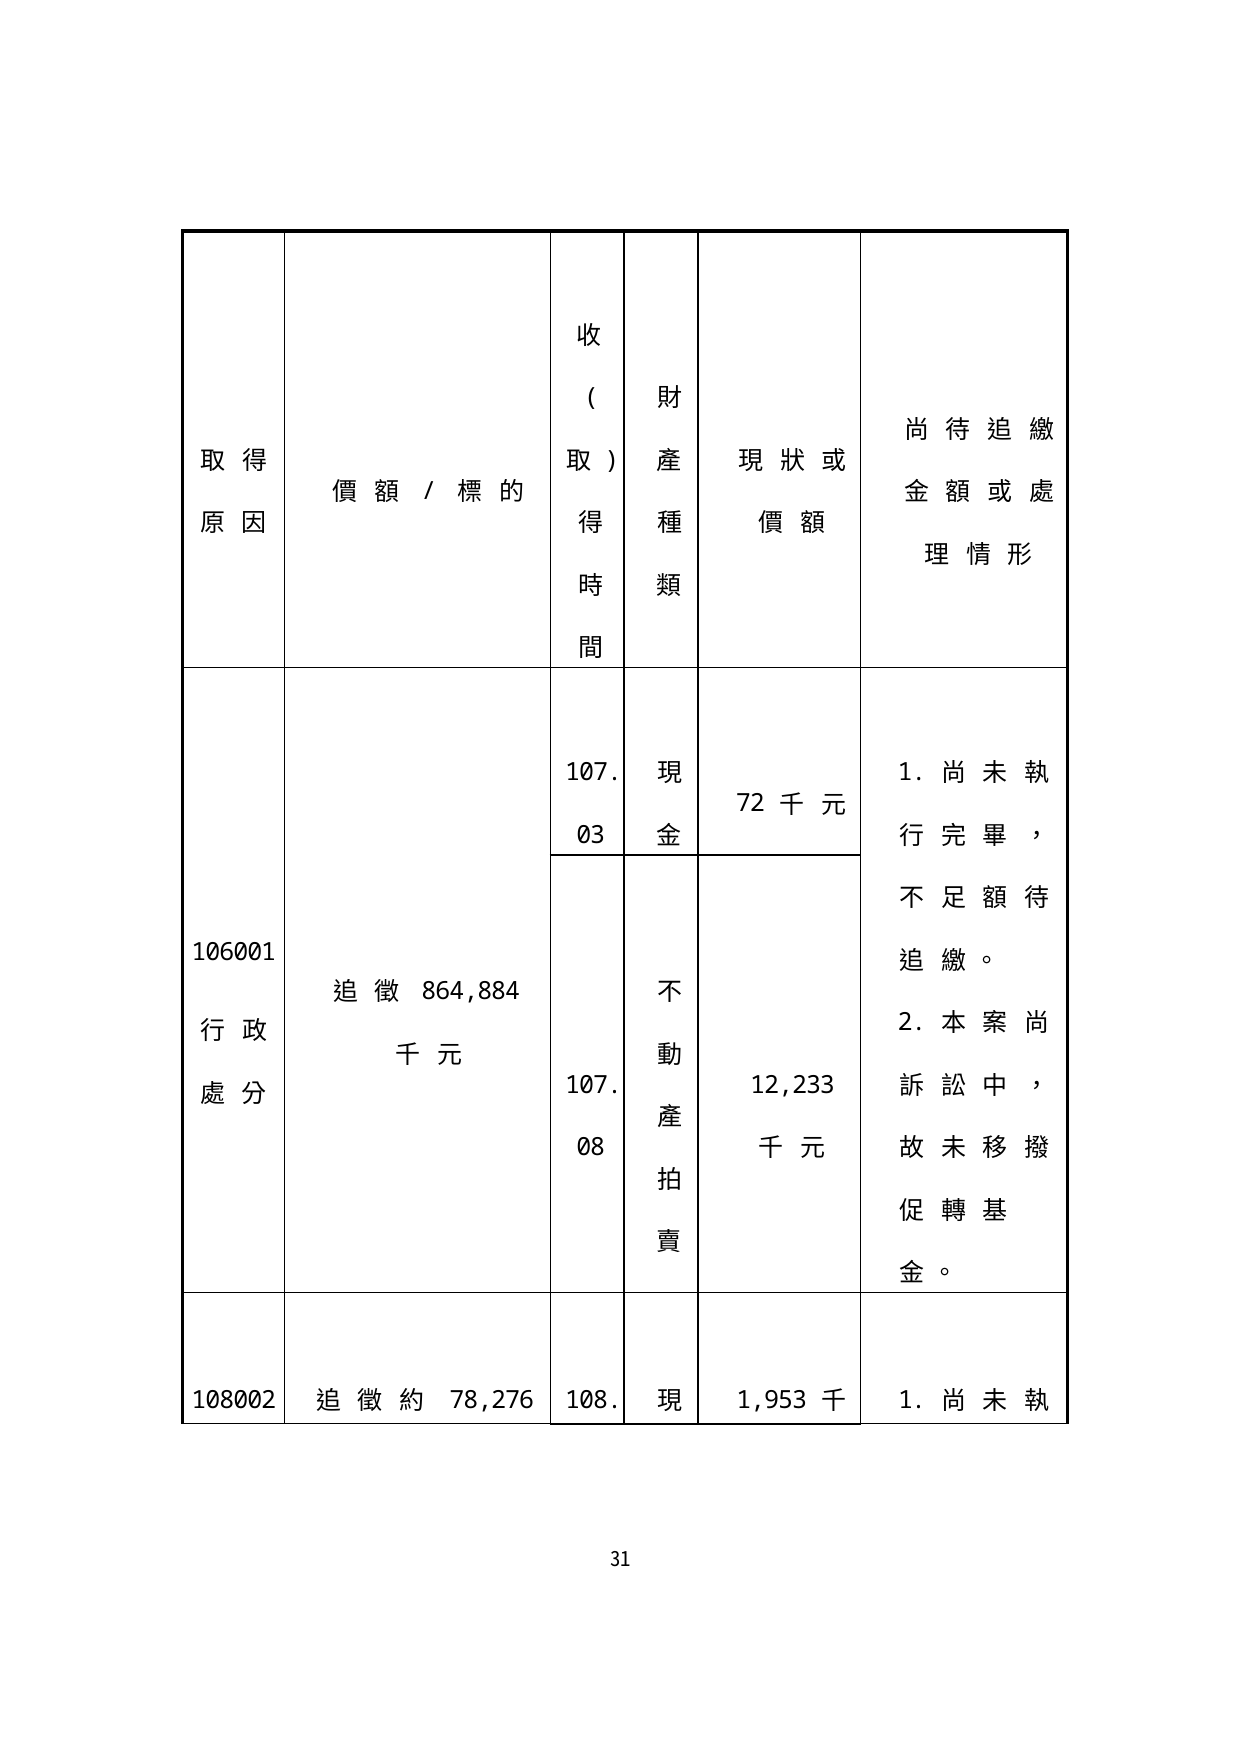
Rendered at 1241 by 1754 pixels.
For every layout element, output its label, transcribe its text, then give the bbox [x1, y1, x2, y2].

table_cell 現金 [625, 668, 697, 854]
table_cell 現 [625, 1293, 697, 1423]
table_cell 108. [551, 1293, 623, 1423]
table_cell 12,233千元 [699, 856, 860, 1292]
table_cell 1,953千 [699, 1293, 860, 1423]
table_cell 108002 [184, 1293, 284, 1423]
table_cell 追徵864,884千元 [285, 668, 550, 1292]
table_header 取得原因 [184, 233, 284, 667]
table_header 收(取)得時間 [551, 233, 623, 667]
table_header 財產 種類 [625, 233, 697, 667]
table_cell 106001 行政處分 [184, 668, 284, 1292]
table_cell 1.尚未執 [861, 1293, 1066, 1423]
table_header 尚待追繳金額或處理情形 [861, 233, 1066, 667]
table_cell 不動產拍賣 [625, 856, 697, 1292]
table_cell 107.08 [551, 856, 623, 1292]
table_cell 追徵約78,276 [285, 1293, 550, 1423]
table_cell 72千元 [699, 668, 860, 854]
table_header 現狀或價額 [699, 233, 860, 667]
table_cell 107.03 [551, 668, 623, 854]
table_cell 1.尚未執行完畢，不足額待追繳。 2.本案尚訴訟中，故未移撥促轉基金。 [861, 668, 1066, 1292]
table_header 價額/標的 [285, 233, 550, 667]
